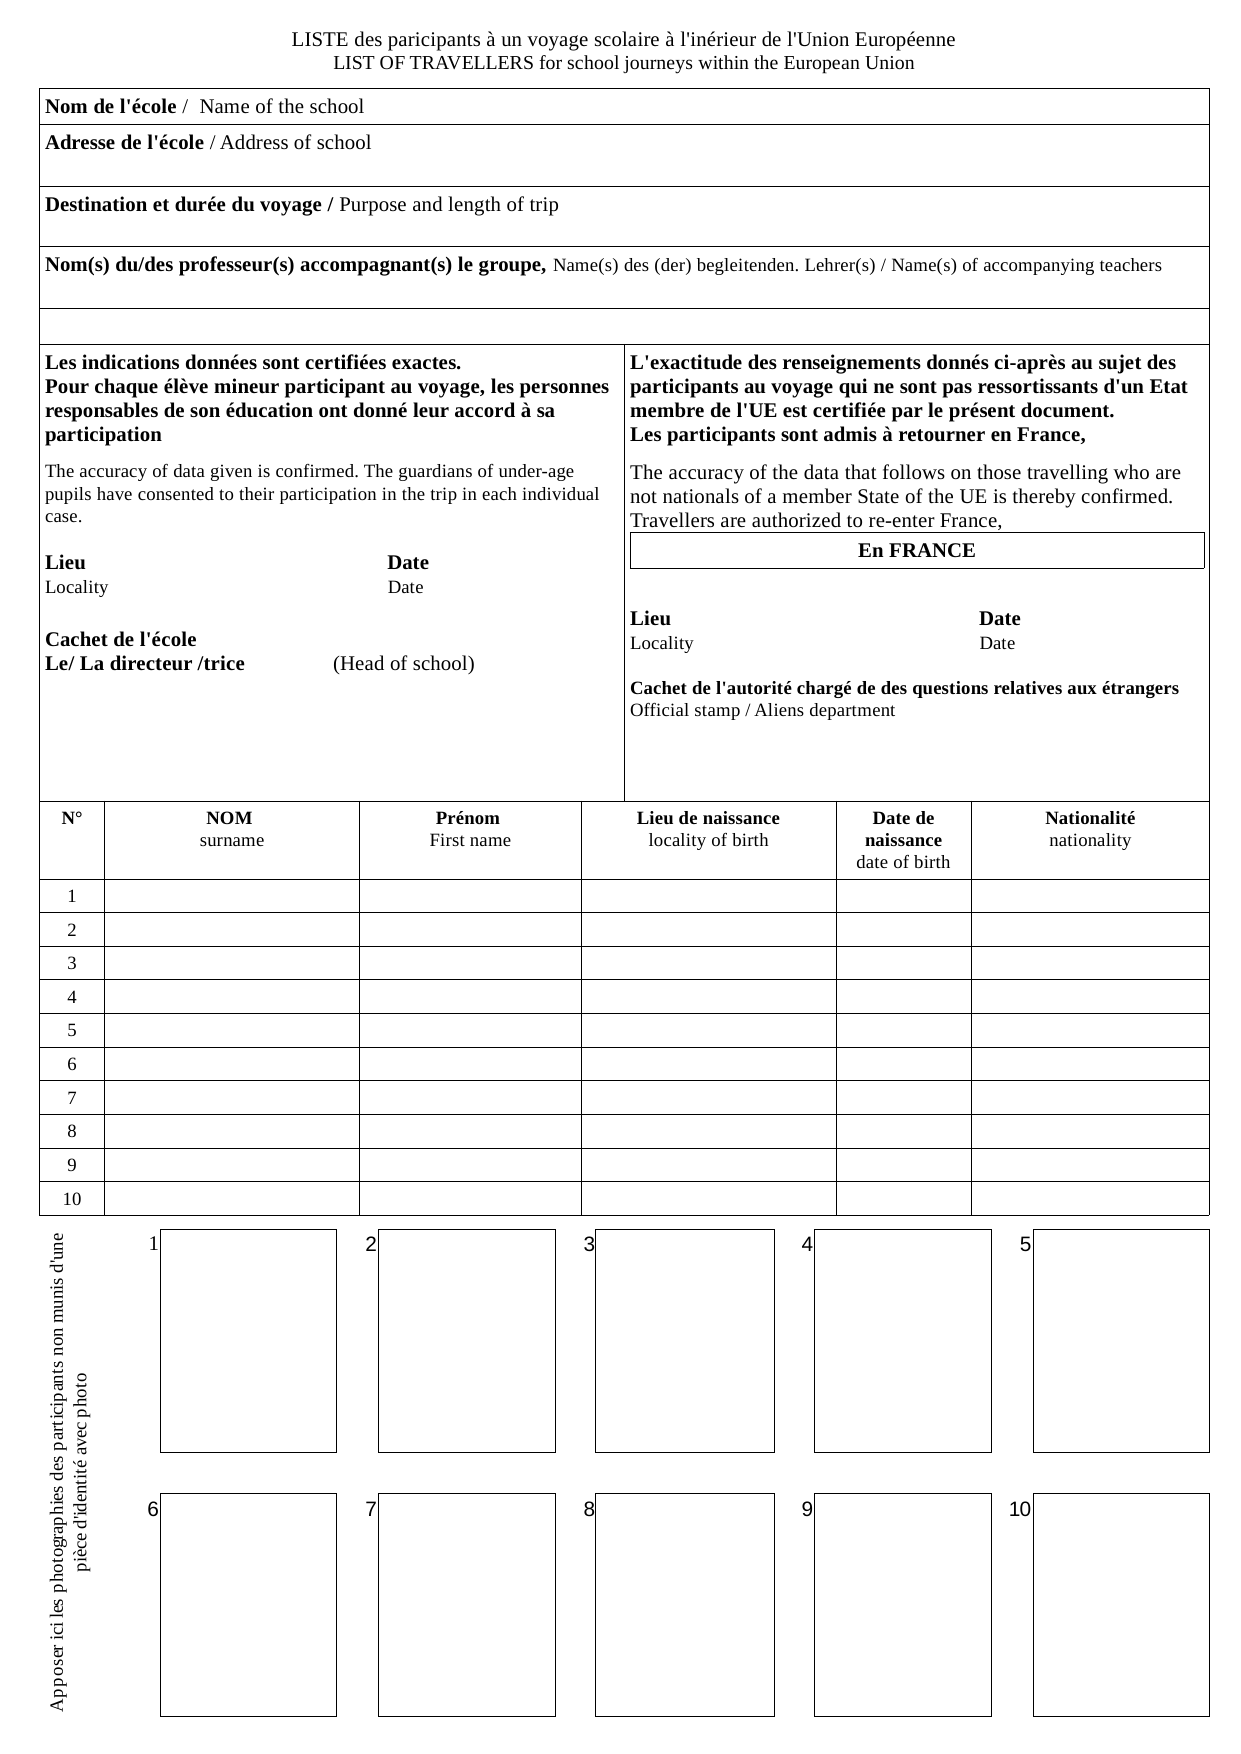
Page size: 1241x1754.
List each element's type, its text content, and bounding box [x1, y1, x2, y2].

table_cell [582, 880, 836, 912]
table_cell [972, 947, 1209, 979]
table_header Nationalité nationality [972, 802, 1209, 878]
table_header L'exactitude des renseignements donnés ci-après au sujet des participants au voyage qui ne sont pas ressortissants d'un Etat membre de l'UE est certifiée par le présent document. Les participants sont admis à retourner en France, The accuracy of the data that follows on those travelling who are not nationals of a member State of the UE is thereby confirmed. Travellers are authorized to re-enter France, Lieu Date Locality Date Cachet de l'autorité chargé de des questions relatives aux étrangers Official stamp / Aliens department [625, 345, 1209, 801]
table_cell [837, 913, 971, 946]
table_header Les indications données sont certifiées exactes. Pour chaque élève mineur participant au voyage, les personnes responsables de son éducation ont donné leur accord à sa participation The accuracy of data given is confirmed. The guardians of under-age pupils have consented to their participation in the trip in each individual case. Lieu Date Locality Date Cachet de l'école Le/ La directeur /trice (Head of school) [40, 345, 624, 801]
table_cell 10 [40, 1182, 104, 1215]
table_cell [582, 1014, 836, 1047]
table_cell [105, 913, 359, 946]
table_cell 1 [40, 880, 104, 912]
table_cell [972, 913, 1209, 946]
table_cell [837, 1182, 971, 1215]
table_cell [360, 913, 581, 946]
table_cell [105, 1081, 359, 1114]
table_cell [837, 1048, 971, 1080]
table_cell [582, 1182, 836, 1215]
table_cell [40, 309, 1209, 343]
table_cell [360, 880, 581, 912]
table_cell [972, 1081, 1209, 1114]
table_cell [582, 1081, 836, 1114]
table_cell [360, 1149, 581, 1181]
table_cell [582, 913, 836, 946]
table_cell 9 [40, 1149, 104, 1181]
table_cell [105, 1149, 359, 1181]
table_cell 7 [40, 1081, 104, 1114]
table_cell [105, 947, 359, 979]
table_header Lieu de naissance locality of birth [582, 802, 836, 878]
text LISTE des paricipants à un voyage scolaire à l'inérieur de l'Union Européenne [39, 27, 1209, 51]
table_cell [105, 1182, 359, 1215]
table_cell [582, 980, 836, 1013]
table_cell [837, 980, 971, 1013]
table_header Nom de l'école / Name of the school [40, 89, 1209, 124]
table_cell [972, 1149, 1209, 1181]
table_cell [582, 1149, 836, 1181]
table_cell [837, 1115, 971, 1148]
table_cell [972, 1182, 1209, 1215]
table_cell [105, 1048, 359, 1080]
table_header Prénom First name [360, 802, 581, 878]
table_cell [582, 1115, 836, 1148]
table_cell 3 [40, 947, 104, 979]
table_cell 8 [40, 1115, 104, 1148]
table_cell [360, 947, 581, 979]
table_cell 5 [40, 1014, 104, 1047]
table_cell [972, 1115, 1209, 1148]
table_cell Destination et durée du voyage / Purpose and length of trip [40, 187, 1209, 246]
table_cell [972, 880, 1209, 912]
table_cell [972, 980, 1209, 1013]
table_header Date de naissance date of birth [837, 802, 971, 878]
table_cell [837, 1014, 971, 1047]
table_cell 4 [40, 980, 104, 1013]
table_cell [360, 1014, 581, 1047]
table_cell [582, 1048, 836, 1080]
table_header NOM surname [105, 802, 359, 878]
table_header N° [40, 802, 104, 878]
table_cell [360, 1081, 581, 1114]
table_cell [582, 947, 836, 979]
table_cell [837, 1081, 971, 1114]
table_cell [972, 1048, 1209, 1080]
table_cell Nom(s) du/des professeur(s) accompagnant(s) le groupe, Name(s) des (der) begleitenden. Lehrer(s) / Name(s) of accompanying teachers [40, 247, 1209, 308]
table_cell [105, 1014, 359, 1047]
table_cell [360, 1182, 581, 1215]
table_cell [972, 1014, 1209, 1047]
table_cell [105, 980, 359, 1013]
table_cell 6 [40, 1048, 104, 1080]
table_cell [105, 880, 359, 912]
table_header En FRANCE [631, 533, 1204, 568]
table_cell [837, 947, 971, 979]
table_cell [360, 980, 581, 1013]
table_cell 2 [40, 913, 104, 946]
table_cell Adresse de l'école / Address of school [40, 125, 1209, 186]
table_cell [837, 1149, 971, 1181]
table_cell [837, 880, 971, 912]
text LIST OF TRAVELLERS for school journeys within the European Union [39, 51, 1209, 74]
table_cell [105, 1115, 359, 1148]
table_cell [360, 1048, 581, 1080]
table_cell [360, 1115, 581, 1148]
